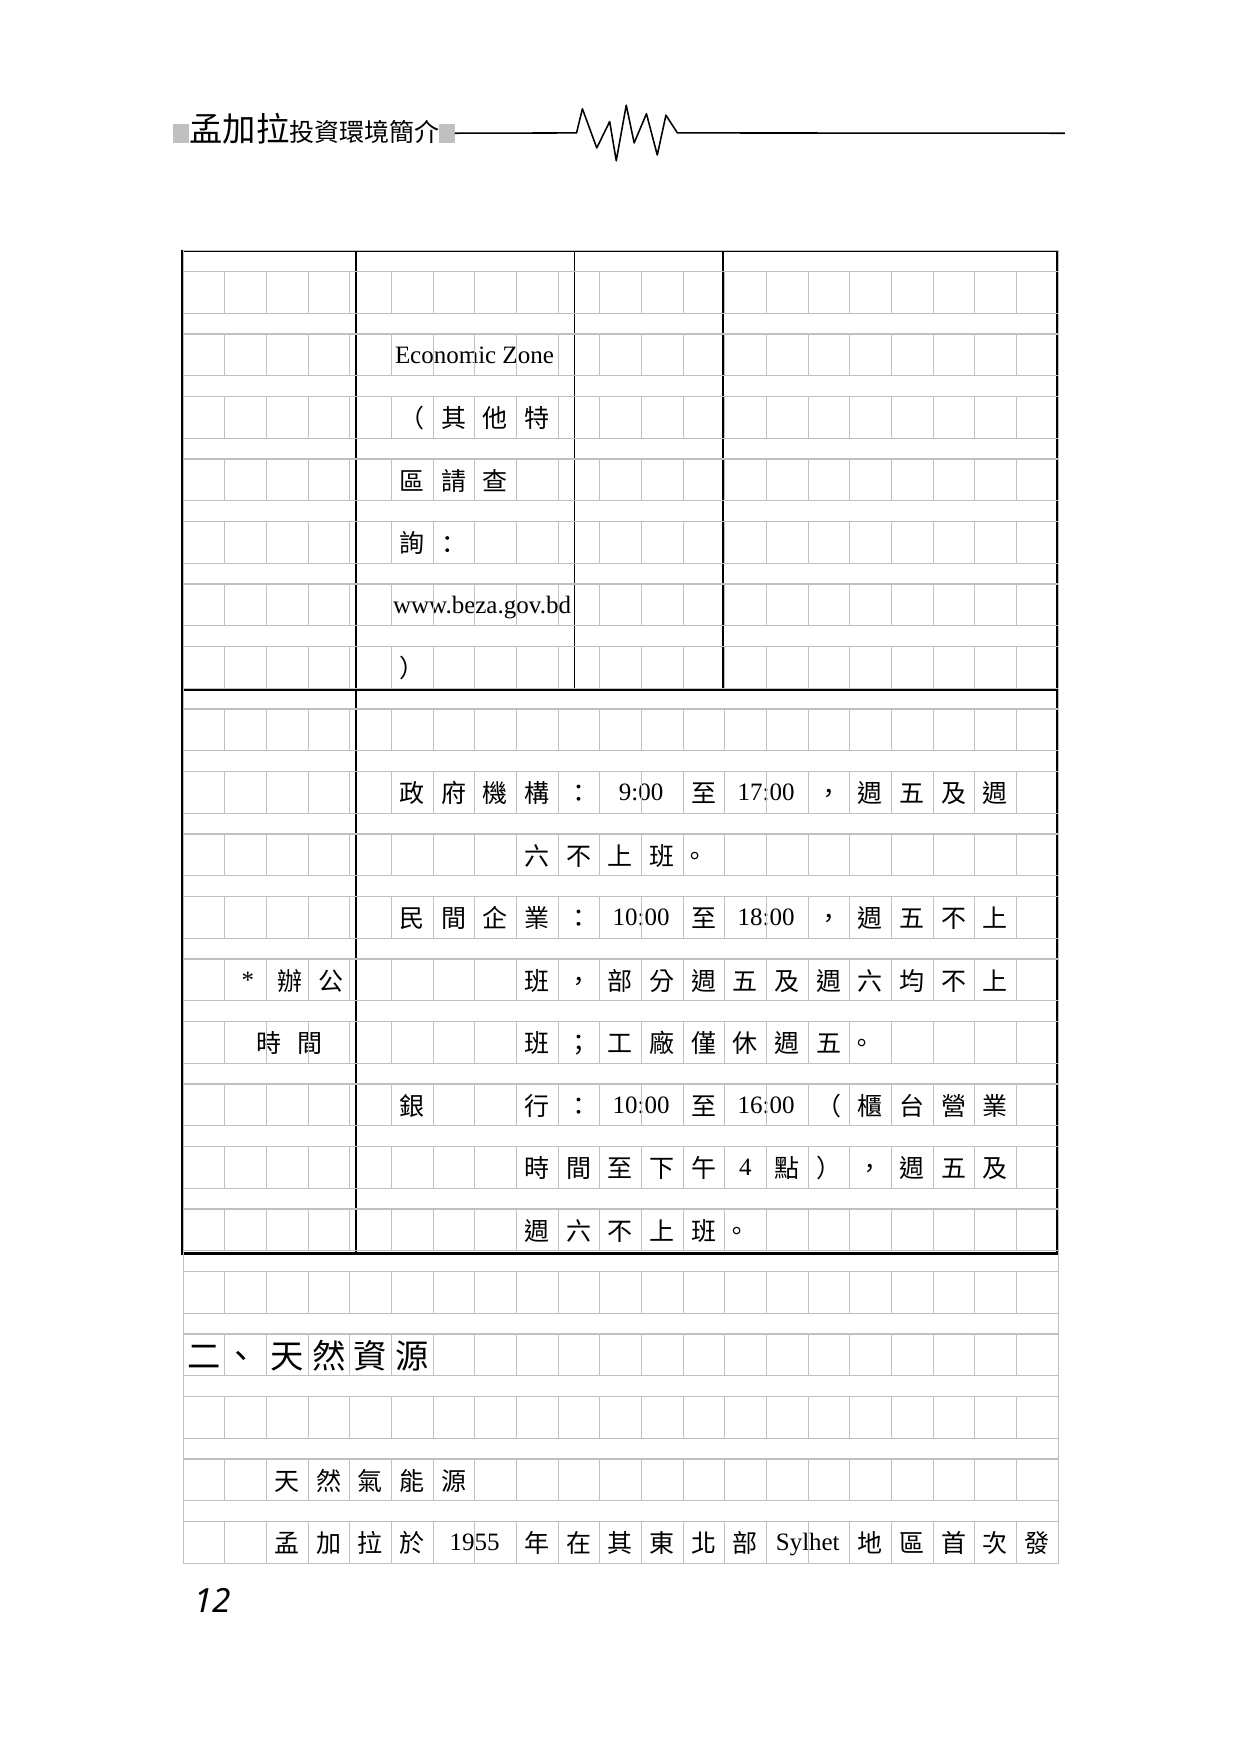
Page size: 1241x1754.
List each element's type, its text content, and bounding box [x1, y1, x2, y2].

text 二、天然資源 [225, 1335, 266, 1375]
table_cell *辦公時間 [184, 751, 355, 771]
table_cell [267, 647, 308, 688]
text 二、天然資源 [975, 1335, 1016, 1375]
table_cell *辦公時間 [267, 1085, 308, 1125]
table_cell *辦公時間 [225, 897, 266, 938]
table_cell *辦公時間 [184, 897, 224, 938]
table_cell *辦公時間 [225, 835, 266, 875]
text [892, 1460, 933, 1500]
table_cell 參與主要國際經濟組織 [600, 585, 641, 625]
table_cell *辦公時間 [184, 960, 224, 1000]
table_cell 參與主要國際經濟組織 [684, 272, 722, 313]
text 二、天然資源 [475, 1335, 516, 1375]
table_cell [267, 335, 308, 375]
table_cell ☉主要港口： Chattogram、 Mongla、Paira ☉加工出口區：8處 Chittagong, Dhaka, Comilla, Mongla, Ishwardi, Uttara, Adamjii, Karnaphuli ☉主要經濟特區： Bangabandhu Sheikh Mujib Shilpa Nagar、Moheshkhali Economic Zone （其他特區請查詢：www.beza.gov.bd） [357, 501, 574, 521]
table_cell [267, 397, 308, 438]
text [475, 1460, 516, 1500]
table_cell [184, 585, 224, 625]
table_cell *辦公時間 [184, 835, 224, 875]
table_cell 參與主要國際經濟組織 [684, 522, 722, 563]
table_cell 參與主要國際經濟組織 [575, 501, 722, 521]
table_cell 參與主要國際經濟組織 [642, 647, 683, 688]
table_cell *辦公時間 [309, 772, 349, 813]
table_cell [309, 335, 349, 375]
text 二、天然資源 [1017, 1335, 1058, 1375]
table_cell 參與主要國際經濟組織 [642, 272, 683, 313]
table_cell ☉主要港口： Chattogram、 Mongla、Paira ☉加工出口區：8處 Chittagong, Dhaka, Comilla, Mongla, Ishwardi, Uttara, Adamjii, Karnaphuli ☉主要經濟特區： Bangabandhu Sheikh Mujib Shilpa Nagar、Moheshkhali Economic Zone （其他特區請查詢：www.beza.gov.bd） [357, 626, 574, 646]
text [225, 1460, 266, 1500]
table_cell *辦公時間 [225, 960, 266, 1000]
table_cell [184, 439, 355, 458]
table_cell [184, 564, 355, 583]
table_cell [225, 397, 266, 438]
table_cell *辦公時間 [184, 1022, 224, 1063]
text 二、天然資源 [184, 1314, 1058, 1333]
table_cell [309, 522, 349, 563]
text 二、天然資源 [517, 1335, 558, 1375]
table_cell *辦公時間 [309, 1022, 349, 1063]
text [684, 1460, 724, 1500]
text 然 [309, 1460, 349, 1500]
table_cell 參與主要國際經濟組織 [575, 585, 599, 625]
text [559, 1460, 599, 1500]
table_cell 參與主要國際經濟組織 [642, 335, 683, 375]
table_cell *辦公時間 [184, 1189, 355, 1208]
text 二、天然資源 [392, 1335, 433, 1375]
table_cell *辦公時間 [309, 710, 349, 750]
table_cell 政府機構：9:00至17:00，週五及週六不上班。 民間企業：10:00至18:00，週五不上班，部分週五及週六均不上班；工廠僅休週五。 銀 行：10:00至16:00（櫃台營業時間至下午4點），週五及週六不上班。 [357, 1126, 1056, 1146]
table_cell 政府機構：9:00至17:00，週五及週六不上班。 民間企業：10:00至18:00，週五不上班，部分週五及週六均不上班；工廠僅休週五。 銀 行：10:00至16:00（櫃台營業時間至下午4點），週五及週六不上班。 [357, 1064, 1056, 1083]
table_cell 參與主要國際經濟組織 [575, 439, 722, 458]
text [1017, 1460, 1058, 1500]
table_cell 政府機構：9:00至17:00，週五及週六不上班。 民間企業：10:00至18:00，週五不上班，部分週五及週六均不上班；工廠僅休週五。 銀 行：10:00至16:00（櫃台營業時間至下午4點），週五及週六不上班。 [357, 814, 1056, 833]
table_cell 參與主要國際經濟組織 [575, 626, 722, 646]
text 二、天然資源 [267, 1335, 308, 1375]
table_cell *辦公時間 [350, 1147, 355, 1188]
table_cell *辦公時間 [267, 1022, 308, 1063]
table_cell *辦公時間 [267, 897, 308, 938]
table_cell *辦公時間 [309, 897, 349, 938]
table_cell [184, 376, 355, 396]
table_cell 參與主要國際經濟組織 [600, 522, 641, 563]
text 天 [267, 1460, 308, 1500]
table_cell *辦公時間 [267, 1147, 308, 1188]
table_cell 參與主要國際經濟組織 [600, 272, 641, 313]
table_cell *辦公時間 [184, 939, 355, 958]
table_cell U.N., WTO, BIMST-EC （Bangladesh, India, Myanmar, Sri Lanka, Thailand, Bhutan, Nepal Economic Cooperation）, SAARC （South Asian Association for Regional Cooperation）, OIC （Organization of the Islamic Conference）, IMF （International Monetary Fund）, World Bank, ADB （Asian Development Bank）, IDB（Islamic Development Bank） [724, 501, 1056, 521]
table_cell *辦公時間 [225, 1210, 266, 1250]
table_cell [267, 460, 308, 500]
table_cell 參與主要國際經濟組織 [575, 564, 722, 583]
table_cell *辦公時間 [184, 1085, 224, 1125]
text 二、天然資源 [934, 1335, 974, 1375]
table_cell [267, 585, 308, 625]
table_cell [184, 272, 224, 313]
text [725, 1460, 766, 1500]
table_cell *辦公時間 [309, 1147, 349, 1188]
table_cell 參與主要國際經濟組織 [642, 522, 683, 563]
text [850, 1460, 891, 1500]
table_cell [225, 335, 266, 375]
table_cell 政府機構：9:00至17:00，週五及週六不上班。 民間企業：10:00至18:00，週五不上班，部分週五及週六均不上班；工廠僅休週五。 銀 行：10:00至16:00（櫃台營業時間至下午4點），週五及週六不上班。 [357, 691, 1056, 708]
table_cell [184, 460, 224, 500]
table_cell [225, 460, 266, 500]
table_cell 政府機構：9:00至17:00，週五及週六不上班。 民間企業：10:00至18:00，週五不上班，部分週五及週六均不上班；工廠僅休週五。 銀 行：10:00至16:00（櫃台營業時間至下午4點），週五及週六不上班。 [357, 876, 1056, 896]
table_cell 參與主要國際經濟組織 [575, 522, 599, 563]
table_cell 政府機構：9:00至17:00，週五及週六不上班。 民間企業：10:00至18:00，週五不上班，部分週五及週六均不上班；工廠僅休週五。 銀 行：10:00至16:00（櫃台營業時間至下午4點），週五及週六不上班。 [357, 1001, 1056, 1021]
table_cell [184, 252, 355, 271]
table_cell 參與主要國際經濟組織 [575, 252, 722, 271]
table_cell [225, 272, 266, 313]
table_cell *辦公時間 [350, 710, 355, 750]
table_cell *辦公時間 [225, 1147, 266, 1188]
table_cell *辦公時間 [225, 710, 266, 750]
table_cell U.N., WTO, BIMST-EC （Bangladesh, India, Myanmar, Sri Lanka, Thailand, Bhutan, Nepal Economic Cooperation）, SAARC （South Asian Association for Regional Cooperation）, OIC （Organization of the Islamic Conference）, IMF （International Monetary Fund）, World Bank, ADB （Asian Development Bank）, IDB（Islamic Development Bank） [724, 626, 1056, 646]
table_cell [184, 647, 224, 688]
text [934, 1460, 974, 1500]
table_cell *辦公時間 [267, 960, 308, 1000]
table_cell [267, 272, 308, 313]
text 二、天然資源 [725, 1335, 766, 1375]
text 二、天然資源 [309, 1335, 349, 1375]
text 二、天然資源 [767, 1335, 808, 1375]
table_cell 參與主要國際經濟組織 [600, 647, 641, 688]
table_cell 參與主要國際經濟組織 [575, 376, 722, 396]
table_cell *辦公時間 [309, 960, 349, 1000]
table_cell *辦公時間 [184, 772, 224, 813]
table_cell 政府機構：9:00至17:00，週五及週六不上班。 民間企業：10:00至18:00，週五不上班，部分週五及週六均不上班；工廠僅休週五。 銀 行：10:00至16:00（櫃台營業時間至下午4點），週五及週六不上班。 [357, 939, 1056, 958]
table_cell [225, 522, 266, 563]
table_cell 參與主要國際經濟組織 [684, 647, 722, 688]
table_cell *辦公時間 [184, 1147, 224, 1188]
table_cell *辦公時間 [184, 814, 355, 833]
text 二、天然資源 [434, 1335, 474, 1375]
table_cell 參與主要國際經濟組織 [684, 335, 722, 375]
table_cell [225, 647, 266, 688]
text [767, 1460, 808, 1500]
text 二、天然資源 [600, 1335, 641, 1375]
table_cell [309, 647, 349, 688]
table_cell 參與主要國際經濟組織 [600, 460, 641, 500]
table_cell [309, 460, 349, 500]
table_cell 參與主要國際經濟組織 [575, 272, 599, 313]
table_cell [184, 522, 224, 563]
table_cell *辦公時間 [309, 835, 349, 875]
table_cell [184, 314, 355, 333]
table_cell *辦公時間 [267, 1210, 308, 1250]
text 二、天然資源 [642, 1335, 683, 1375]
table_cell 參與主要國際經濟組織 [575, 460, 599, 500]
table_cell *辦公時間 [350, 772, 355, 813]
table_cell 參與主要國際經濟組織 [642, 460, 683, 500]
table_cell [309, 397, 349, 438]
table_cell 參與主要國際經濟組織 [600, 397, 641, 438]
text 二、天然資源 [350, 1335, 391, 1375]
text [184, 1439, 1058, 1458]
table_cell 參與主要國際經濟組織 [684, 585, 722, 625]
table_cell *辦公時間 [267, 835, 308, 875]
table_cell 參與主要國際經濟組織 [600, 335, 641, 375]
table_cell 政府機構：9:00至17:00，週五及週六不上班。 民間企業：10:00至18:00，週五不上班，部分週五及週六均不上班；工廠僅休週五。 銀 行：10:00至16:00（櫃台營業時間至下午4點），週五及週六不上班。 [357, 751, 1056, 771]
table_cell [225, 585, 266, 625]
table_cell 參與主要國際經濟組織 [575, 397, 599, 438]
table_cell 參與主要國際經濟組織 [684, 460, 722, 500]
text [517, 1460, 558, 1500]
text 孟加拉於1955年在其東北部Sylhet地區首次發現天然氣，目前共發現23個天然氣田，孟加拉天然氣儲量眾說紛紜，孟礦產能源部稱孟國已探勘的天然氣儲量為20.42萬億立方英呎，其潛在一儲量為41.8萬億立方英呎；美國UNOCAL公司的研究為61萬億立方英呎；SHELL公司對孟國所有地區天然氣田進行研究後估計其儲量為43至64萬億立方英呎之間。迄2017年證明儲量為7.25兆立方英呎，全球排名第42位。 [184, 1501, 1058, 1521]
table_cell *辦公時間 [350, 1085, 355, 1125]
table_cell [309, 585, 349, 625]
table_cell *辦公時間 [225, 1022, 266, 1063]
table_cell [184, 397, 224, 438]
table_cell ☉主要港口： Chattogram、 Mongla、Paira ☉加工出口區：8處 Chittagong, Dhaka, Comilla, Mongla, Ishwardi, Uttara, Adamjii, Karnaphuli ☉主要經濟特區： Bangabandhu Sheikh Mujib Shilpa Nagar、Moheshkhali Economic Zone （其他特區請查詢：www.beza.gov.bd） [357, 376, 574, 396]
text 二、天然資源 [684, 1335, 724, 1375]
table_cell *辦公時間 [184, 876, 355, 896]
table_cell 參與主要國際經濟組織 [642, 585, 683, 625]
table_cell *辦公時間 [184, 1210, 224, 1250]
text 源 [434, 1460, 474, 1500]
table_cell [309, 272, 349, 313]
table_cell 參與主要國際經濟組織 [575, 314, 722, 333]
table_cell *辦公時間 [267, 710, 308, 750]
text 二、天然資源 [559, 1335, 599, 1375]
text 二、天然資源 [809, 1335, 849, 1375]
text 二、天然資源 [184, 1335, 224, 1375]
table_cell *辦公時間 [184, 1126, 355, 1146]
table_cell 參與主要國際經濟組織 [684, 397, 722, 438]
text 二、天然資源 [850, 1335, 891, 1375]
table_cell 參與主要國際經濟組織 [642, 397, 683, 438]
table_cell 參與主要國際經濟組織 [575, 647, 599, 688]
table_cell *辦公時間 [267, 772, 308, 813]
table_cell [184, 626, 355, 646]
table_cell 參與主要國際經濟組織 [575, 335, 599, 375]
table_cell *辦公時間 [350, 835, 355, 875]
table_cell [184, 501, 355, 521]
text [809, 1460, 849, 1500]
text 氣 [350, 1460, 391, 1500]
table_cell U.N., WTO, BIMST-EC （Bangladesh, India, Myanmar, Sri Lanka, Thailand, Bhutan, Nepal Economic Cooperation）, SAARC （South Asian Association for Regional Cooperation）, OIC （Organization of the Islamic Conference）, IMF （International Monetary Fund）, World Bank, ADB （Asian Development Bank）, IDB（Islamic Development Bank） [724, 376, 1056, 396]
table_cell *辦公時間 [184, 1064, 355, 1083]
text [975, 1460, 1016, 1500]
text [184, 1460, 224, 1500]
text [642, 1460, 683, 1500]
table_cell *辦公時間 [350, 897, 355, 938]
table_cell *辦公時間 [309, 1085, 349, 1125]
table_cell [267, 522, 308, 563]
table_cell *辦公時間 [350, 960, 355, 1000]
table_cell *辦公時間 [225, 1085, 266, 1125]
table_cell *辦公時間 [309, 1210, 349, 1250]
table_cell 政府機構：9:00至17:00，週五及週六不上班。 民間企業：10:00至18:00，週五不上班，部分週五及週六均不上班；工廠僅休週五。 銀 行：10:00至16:00（櫃台營業時間至下午4點），週五及週六不上班。 [357, 1189, 1056, 1208]
table_cell *辦公時間 [225, 772, 266, 813]
table_cell [184, 335, 224, 375]
text 二、天然資源 [892, 1335, 933, 1375]
table_cell *辦公時間 [350, 1210, 355, 1250]
text 能 [392, 1460, 433, 1500]
table_cell *辦公時間 [184, 1001, 355, 1021]
table_cell *辦公時間 [184, 710, 224, 750]
table_cell *辦公時間 [184, 691, 355, 708]
text [600, 1460, 641, 1500]
table_cell *辦公時間 [350, 1022, 355, 1063]
